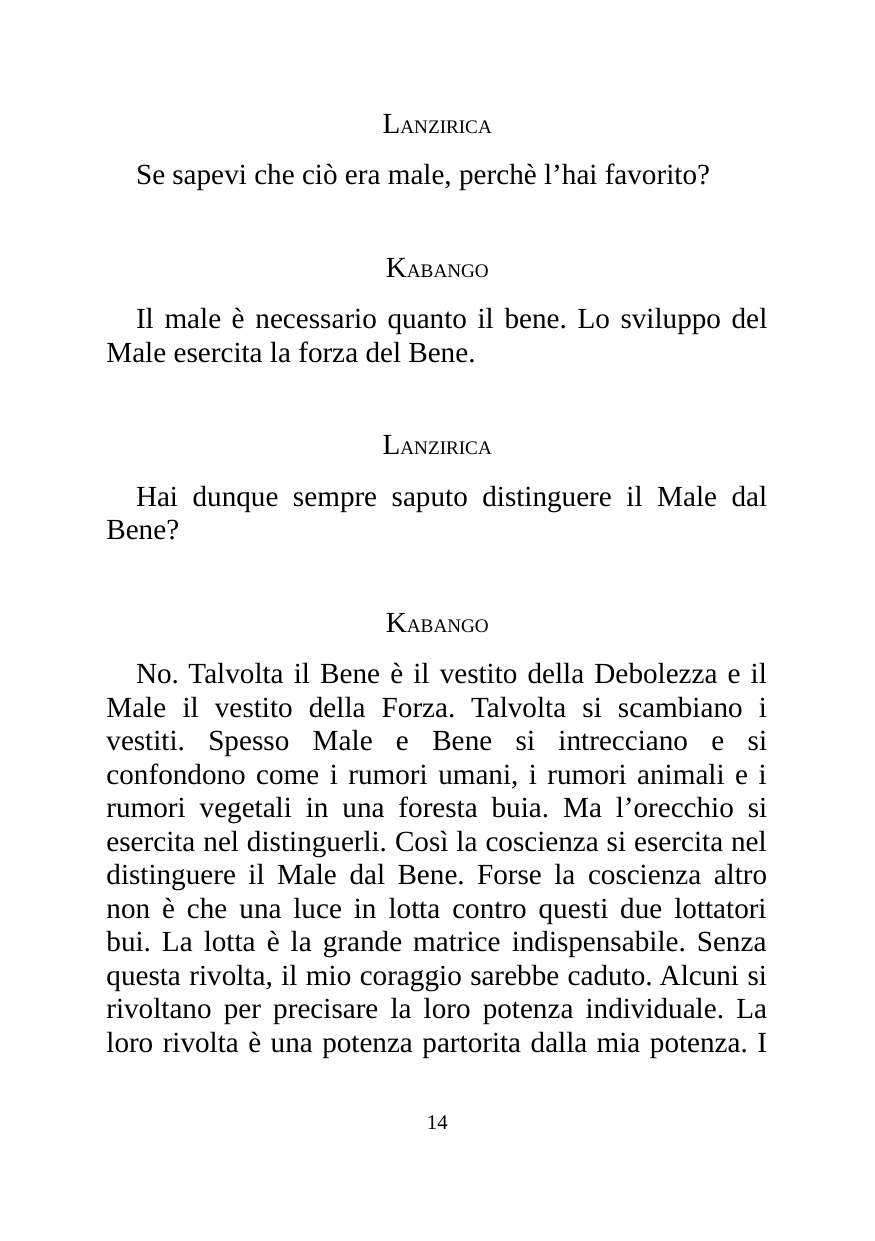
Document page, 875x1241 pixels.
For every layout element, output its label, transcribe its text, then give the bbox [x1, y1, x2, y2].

text Se sapevi che ciò era male, perchè l’hai favorito? [106, 157, 768, 191]
text Lanzirica [106, 427, 768, 461]
text Kabango [106, 250, 768, 284]
text Kabango [106, 605, 768, 638]
text Lanzirica [106, 106, 768, 140]
text No. Talvolta il Bene è il vestito della Debolezza e il Male il vestito della Forza. Talvolta si scambiano i vestiti. Spesso Male e Bene si intrecciano e si confondono come i rumori umani, i rumori animali e i rumori vegetali in una foresta buia. Ma l’orecchio si esercita nel distinguerli. Così la coscienza si esercita nel distinguere il Male dal Bene. Forse la coscienza altro non è che una luce in lotta contro questi due lottatori bui. La lotta è la grande matrice indispensabile. Senza questa rivolta, il mio coraggio sarebbe caduto. Alcuni si rivoltano per precisare la loro potenza individuale. La loro rivolta è una potenza partorita dalla mia potenza. I [106, 656, 768, 1059]
text Hai dunque sempre saputo distinguere il Male dal Bene? [106, 479, 768, 546]
text Il male è necessario quanto il bene. Lo sviluppo del Male esercita la forza del Bene. [106, 301, 768, 368]
